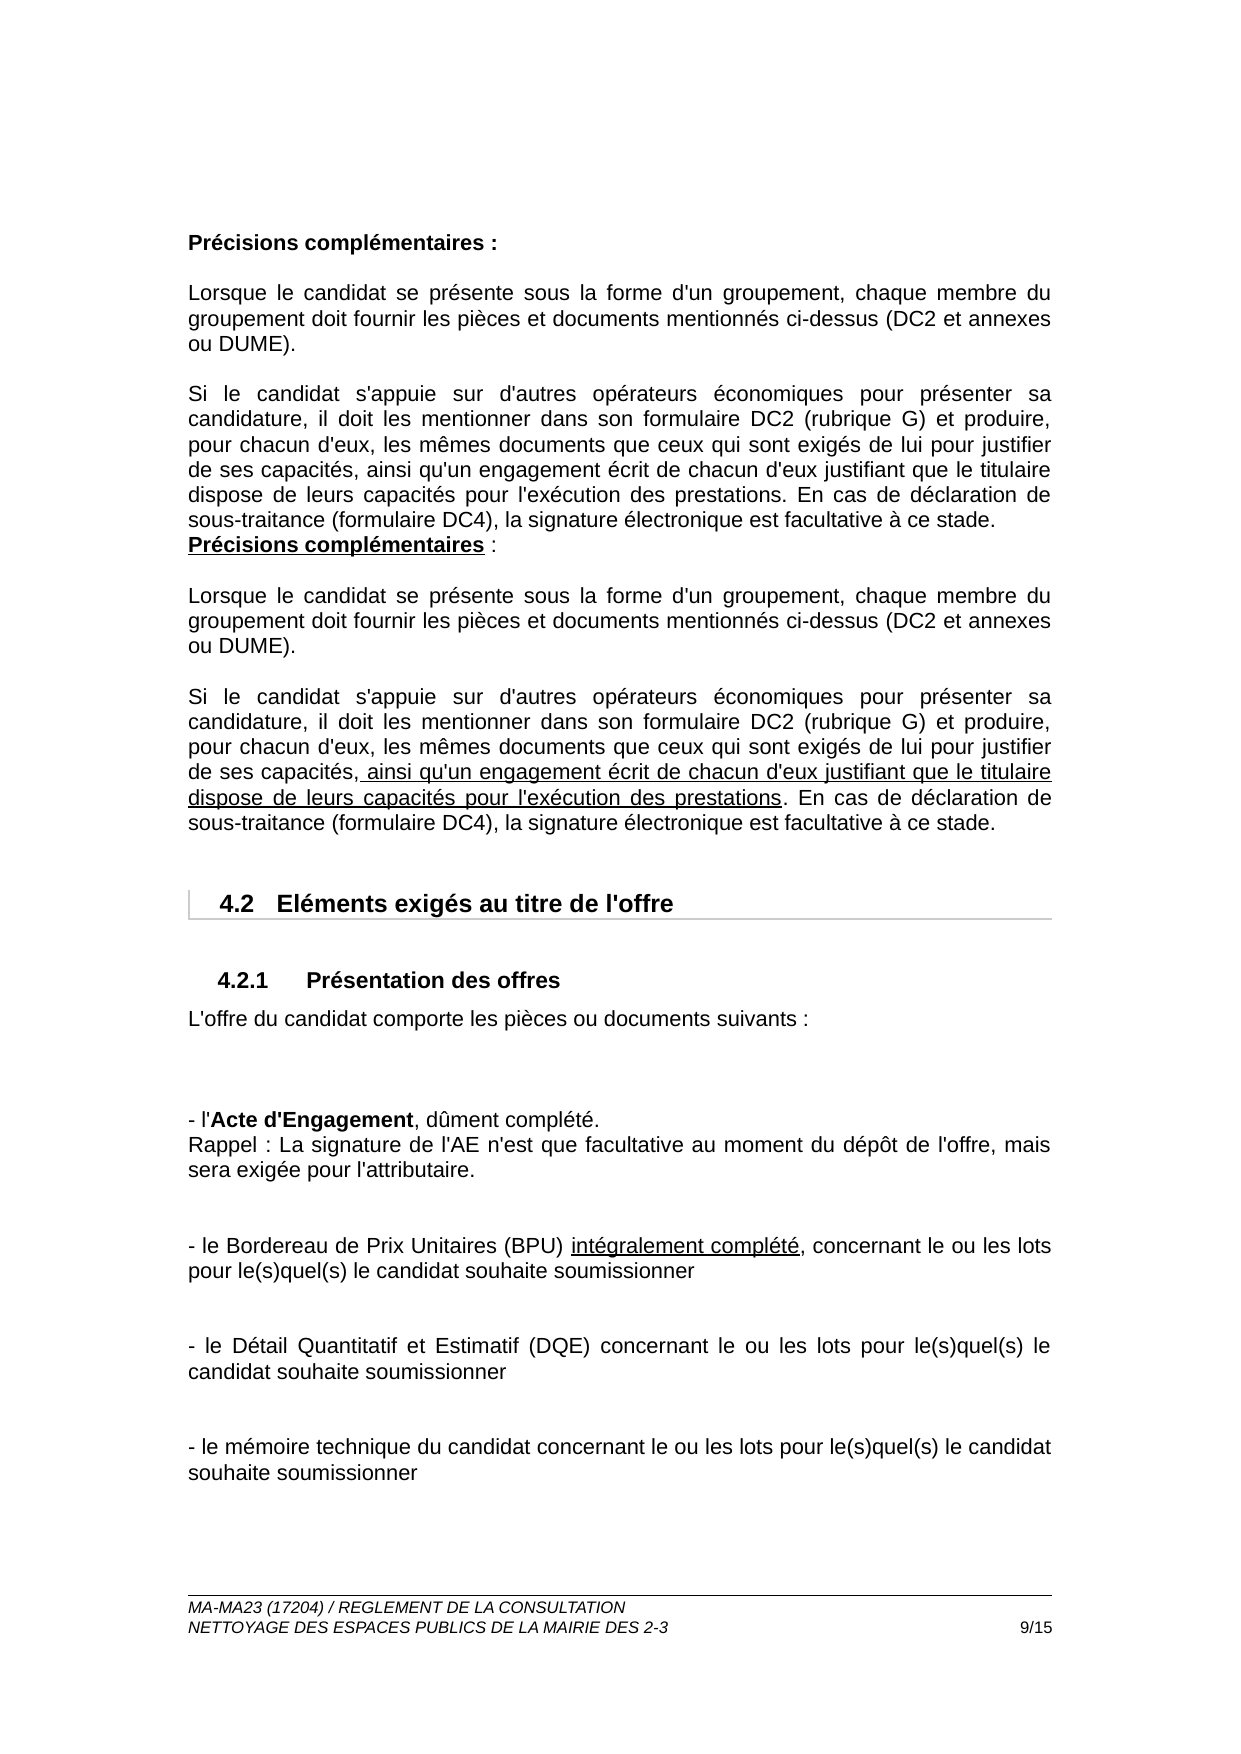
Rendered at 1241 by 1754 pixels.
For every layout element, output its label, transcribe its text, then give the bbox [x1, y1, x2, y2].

text Si le candidat s'appuie sur d'autres opérateurs économiques pour présenter sa candidature, il doit les mentionner dans son formulaire DC2 (rubrique G) et produire, pour chacun d'eux, les mêmes documents que ceux qui sont exigés de lui pour justifier de ses capacités, ainsi qu'un engagement écrit de chacun d'eux justifiant que le titulaire dispose de leurs capacités pour l'exécution des prestations. En cas de déclaration de sous-traitance (formulaire DC4), la signature électronique est facultative à ce stade. [188, 683, 1052, 835]
text - l'Acte d'Engagement, dûment complété. [188, 1106, 1052, 1132]
text - le Bordereau de Prix Unitaires (BPU) intégralement complété, concernant le ou les lots pour le(s)quel(s) le candidat souhaite soumissionner [188, 1232, 1052, 1283]
text - le mémoire technique du candidat concernant le ou les lots pour le(s)quel(s) le candidat souhaite soumissionner [188, 1434, 1052, 1484]
text Si le candidat s'appuie sur d'autres opérateurs économiques pour présenter sa candidature, il doit les mentionner dans son formulaire DC2 (rubrique G) et produire, pour chacun d'eux, les mêmes documents que ceux qui sont exigés de lui pour justifier de ses capacités, ainsi qu'un engagement écrit de chacun d'eux justifiant que le titulaire dispose de leurs capacités pour l'exécution des prestations. En cas de déclaration de sous-traitance (formulaire DC4), la signature électronique est facultative à ce stade. [188, 381, 1052, 532]
subtitle Eléments exigés au titre de l'offre [188, 889, 1052, 918]
subtitle Présentation des offres [188, 967, 1052, 994]
text - le Détail Quantitatif et Estimatif (DQE) concernant le ou les lots pour le(s)quel(s) le candidat souhaite soumissionner [188, 1333, 1052, 1384]
text Lorsque le candidat se présente sous la forme d'un groupement, chaque membre du groupement doit fournir les pièces et documents mentionnés ci-dessus (DC2 et annexes ou DUME). [188, 280, 1052, 356]
text Précisions complémentaires : [188, 532, 1052, 557]
text Rappel : La signature de l'AE n'est que facultative au moment du dépôt de l'offre, mais sera exigée pour l'attributaire. [188, 1132, 1052, 1182]
text L'offre du candidat comporte les pièces ou documents suivants : [188, 1006, 1052, 1031]
text Lorsque le candidat se présente sous la forme d'un groupement, chaque membre du groupement doit fournir les pièces et documents mentionnés ci-dessus (DC2 et annexes ou DUME). [188, 583, 1052, 658]
text Précisions complémentaires : [188, 230, 1052, 255]
